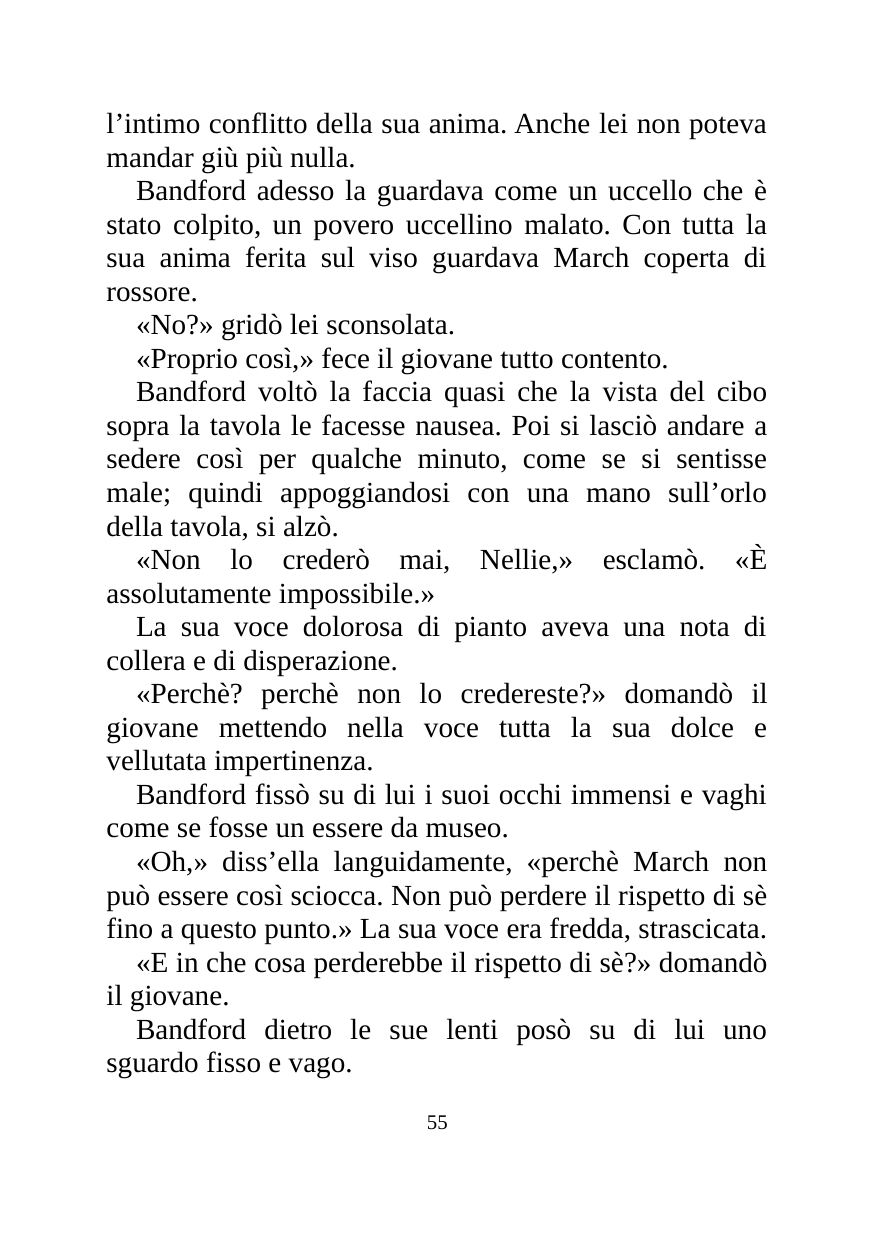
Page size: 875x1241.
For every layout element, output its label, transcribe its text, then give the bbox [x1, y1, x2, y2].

text La sua voce dolorosa di pianto aveva una nota di collera e di disperazione. [106, 609, 768, 676]
text Bandford dietro le sue lenti posò su di lui uno sguardo fisso e vago. [106, 1012, 768, 1079]
text «Perchè? perchè non lo credereste?» domandò il giovane mettendo nella voce tutta la sua dolce e vellutata impertinenza. [106, 676, 768, 777]
text Bandford adesso la guardava come un uccello che è stato colpito, un povero uccellino malato. Con tutta la sua anima ferita sul viso guardava March coperta di rossore. [106, 173, 768, 307]
text «E in che cosa perderebbe il rispetto di sè?» domandò il giovane. [106, 945, 768, 1012]
text «Proprio così,» fece il giovane tutto contento. [106, 341, 768, 374]
text Bandford voltò la faccia quasi che la vista del cibo sopra la tavola le facesse nausea. Poi si lasciò andare a sedere così per qualche minuto, come se si sentisse male; quindi appoggiandosi con una mano sull’orlo della tavola, si alzò. [106, 374, 768, 542]
text «Non lo crederò mai, Nellie,» esclamò. «È assolutamente impossibile.» [106, 542, 768, 609]
text l’intimo conflitto della sua anima. Anche lei non poteva mandar giù più nulla. [106, 106, 768, 173]
text «No?» gridò lei sconsolata. [106, 307, 768, 341]
text Bandford fissò su di lui i suoi occhi immensi e vaghi come se fosse un essere da museo. [106, 777, 768, 844]
text «Oh,» diss’ella languidamente, «perchè March non può essere così sciocca. Non può perdere il rispetto di sè fino a questo punto.» La sua voce era fredda, strascicata. [106, 844, 768, 945]
